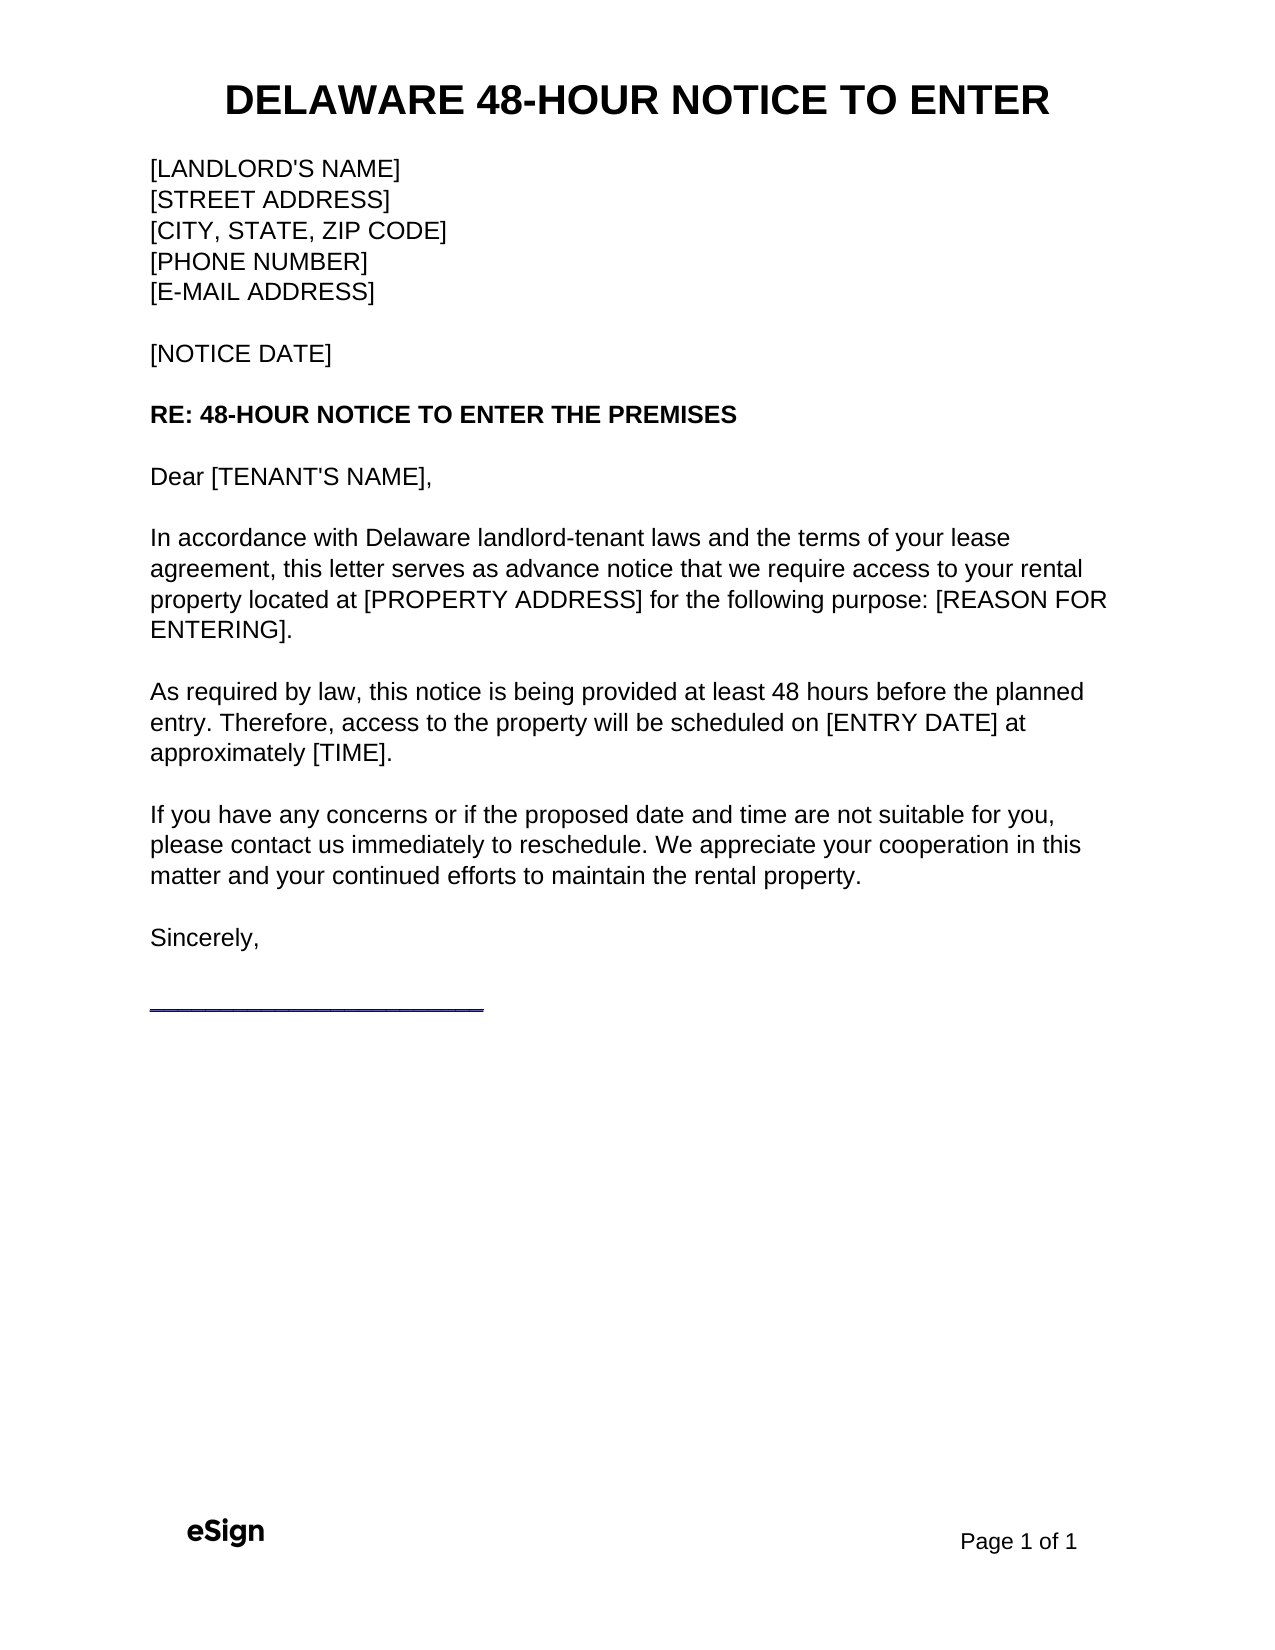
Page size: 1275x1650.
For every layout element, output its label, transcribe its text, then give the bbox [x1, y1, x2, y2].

text [NOTICE DATE] [150, 339, 1125, 367]
text RE: 48-HOUR NOTICE TO ENTER THE PREMISES [150, 400, 1125, 429]
text [LANDLORD'S NAME] [150, 154, 1125, 183]
text DELAWARE 48-HOUR NOTICE TO ENTER [150, 75, 1125, 123]
text In accordance with Delaware landlord-tenant laws and the terms of your lease agreement, this letter serves as advance notice that we require access to your rental property located at [PROPERTY ADDRESS] for the following purpose: [REASON FOR ENTERING]. [150, 523, 1125, 644]
text [CITY, STATE, ZIP CODE] [150, 216, 1125, 244]
text As required by law, this notice is being provided at least 48 hours before the planned entry. Therefore, access to the property will be scheduled on [ENTRY DATE] at approximately [TIME]. [150, 677, 1125, 767]
text If you have any concerns or if the proposed date and time are not suitable for you, please contact us immediately to reschedule. We appreciate your cooperation in this matter and your continued efforts to maintain the rental property. [150, 800, 1125, 890]
text [STREET ADDRESS] [150, 185, 1125, 214]
text [PHONE NUMBER] [150, 247, 1125, 275]
text [E-MAIL ADDRESS] [150, 277, 1125, 306]
text ________________________ [150, 984, 1125, 1013]
text Dear [TENANT'S NAME], [150, 462, 1125, 490]
text Sincerely, [150, 923, 1125, 951]
